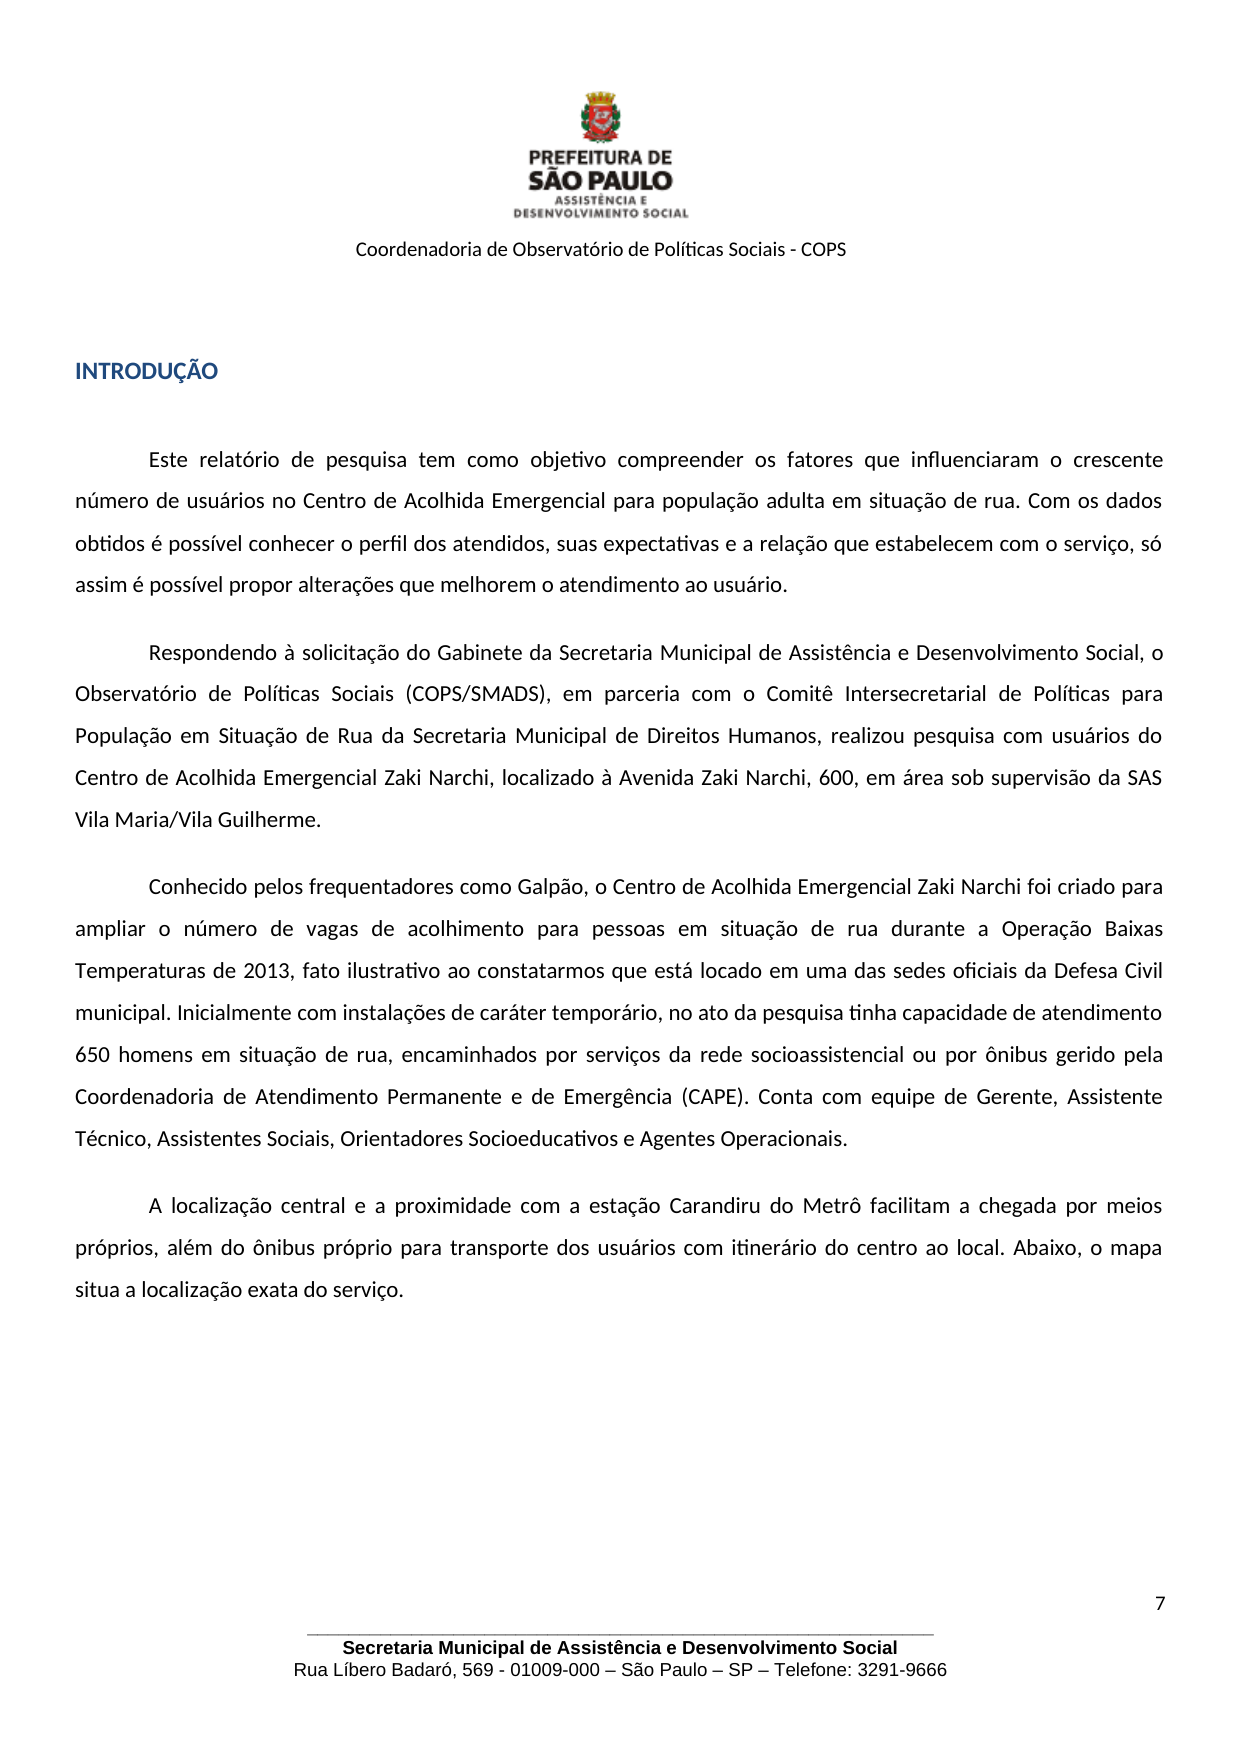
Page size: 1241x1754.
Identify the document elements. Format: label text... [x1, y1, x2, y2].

text Conhecido pelos frequentadores como Galpão, o Centro de Acolhida Emergencial Zaki Narchi foi criado para ampliar o número de vagas de acolhimento para pessoas em situação de rua durante a Operação Baixas Temperaturas de 2013, fato ilustrativo ao constatarmos que está locado em uma das sedes oficiais da Defesa Civil municipal. Inicialmente com instalações de caráter temporário, no ato da pesquisa tinha capacidade de atendimento 650 homens em situação de rua, encaminhados por serviços da rede socioassistencial ou por ônibus gerido pela Coordenadoria de Atendimento Permanente e de Emergência (CAPE). Conta com equipe de Gerente, Assistente Técnico, Assistentes Sociais, Orientadores Socioeducativos e Agentes Operacionais. [75, 872, 1165, 1152]
text INTRODUÇÃO [75, 355, 1165, 386]
text Este relatório de pesquisa tem como objetivo compreender os fatores que influenciaram o crescente número de usuários no Centro de Acolhida Emergencial para população adulta em situação de rua. Com os dados obtidos é possível conhecer o perfil dos atendidos, suas expectativas e a relação que estabelecem com o serviço, só assim é possível propor alterações que melhorem o atendimento ao usuário. [75, 445, 1165, 599]
text Respondendo à solicitação do Gabinete da Secretaria Municipal de Assistência e Desenvolvimento Social, o Observatório de Políticas Sociais (COPS/SMADS), em parceria com o Comitê Intersecretarial de Políticas para População em Situação de Rua da Secretaria Municipal de Direitos Humanos, realizou pesquisa com usuários do Centro de Acolhida Emergencial Zaki Narchi, localizado à Avenida Zaki Narchi, 600, em área sob supervisão da SAS Vila Maria/Vila Guilherme. [75, 638, 1165, 833]
text A localização central e a proximidade com a estação Carandiru do Metrô facilitam a chegada por meios próprios, além do ônibus próprio para transporte dos usuários com itinerário do centro ao local. Abaixo, o mapa situa a localização exata do serviço. [75, 1191, 1165, 1303]
